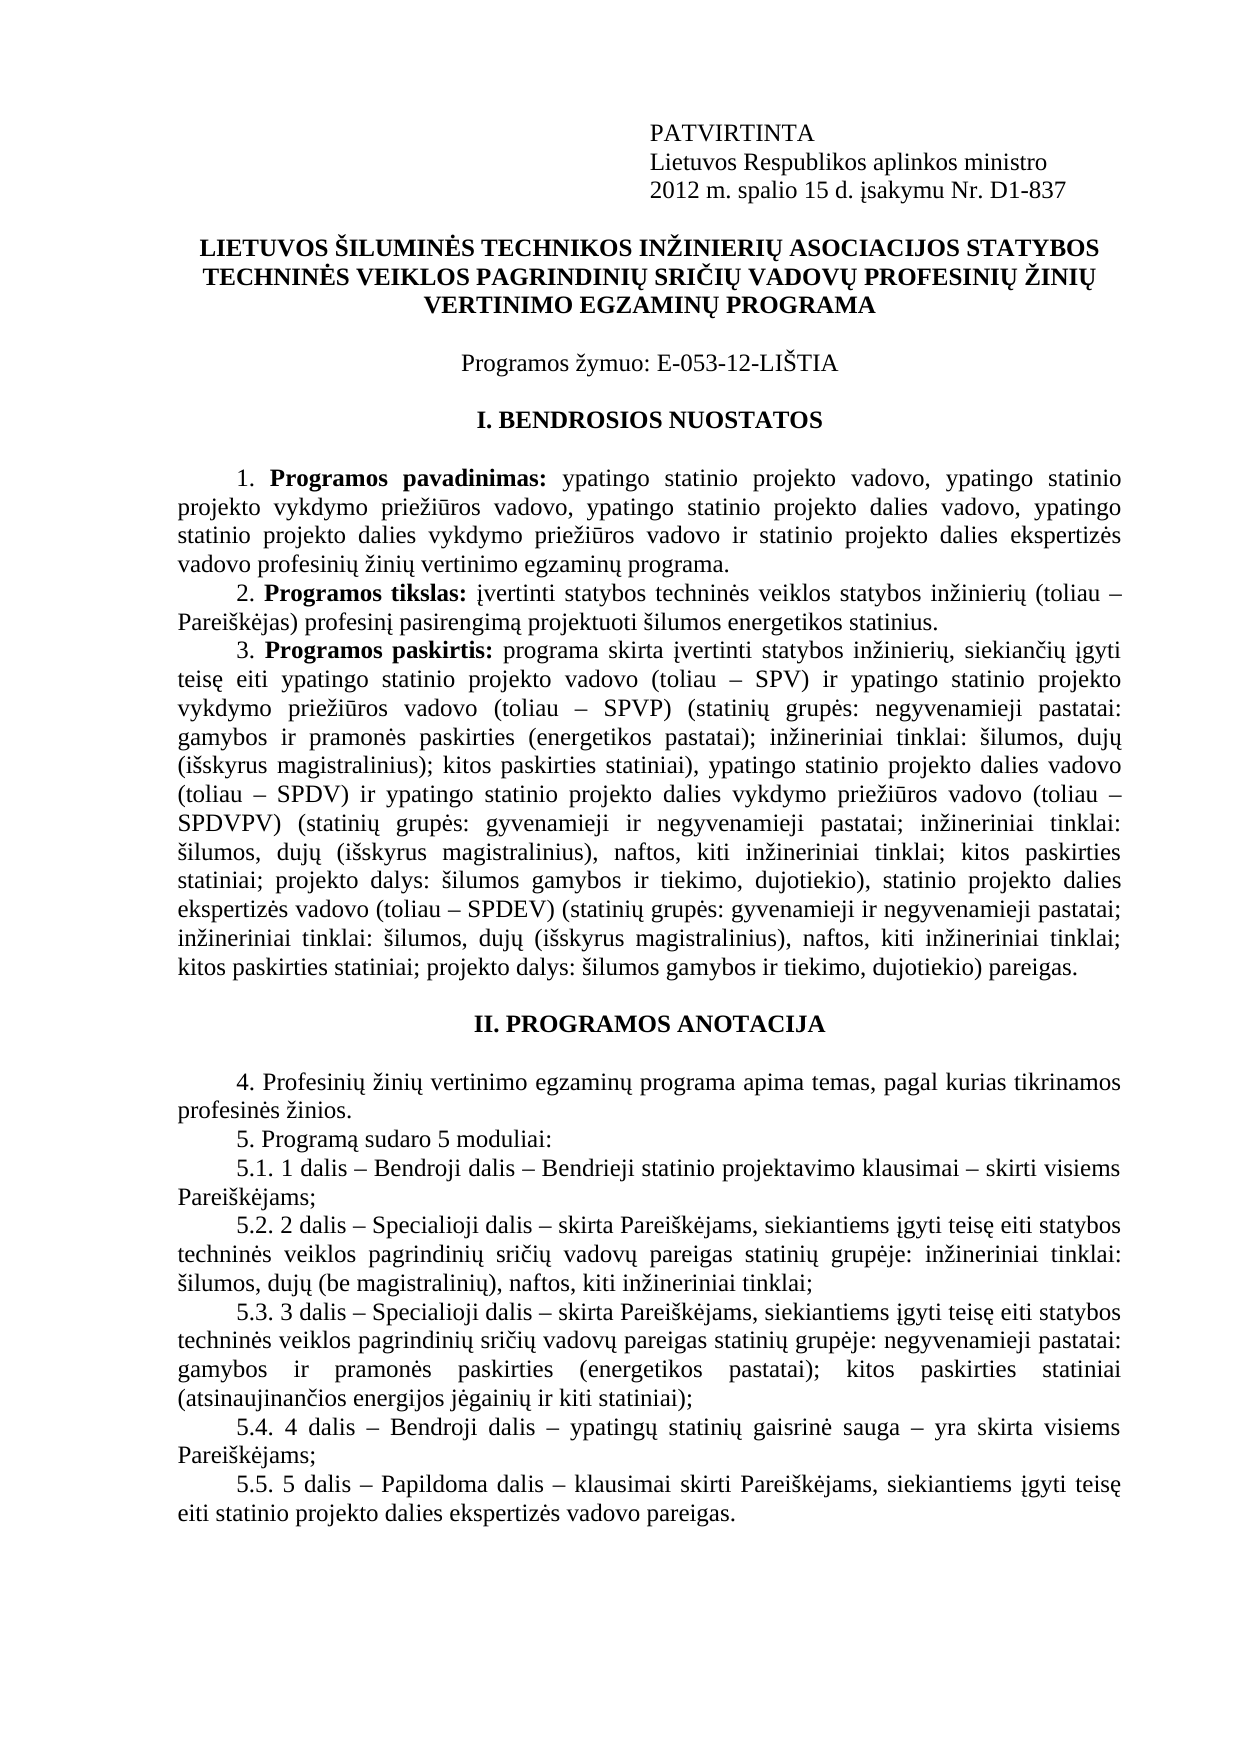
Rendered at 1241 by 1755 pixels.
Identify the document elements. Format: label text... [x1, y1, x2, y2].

text 5.3. 3 dalis – Specialioji dalis – skirta Pareiškėjams, siekiantiems įgyti teisę eiti statybos techninės veiklos pagrindinių sričių vadovų pareigas statinių grupėje: negyvenamieji pastatai: gamybos ir pramonės paskirties (energetikos pastatai); kitos paskirties statiniai (atsinaujinančios energijos jėgainių ir kiti statiniai); [177, 1297, 1122, 1412]
text PATVIRTINTA [649, 118, 1122, 147]
text II. PROGRAMOS ANOTACIJA [177, 1009, 1122, 1038]
text 5. Programą sudaro 5 moduliai: [177, 1124, 1122, 1153]
text Programos žymuo: E-053-12-LIŠTIA [177, 348, 1122, 377]
text 2. Programos tikslas: įvertinti statybos techninės veiklos statybos inžinierių (toliau – Pareiškėjas) profesinį pasirengimą projektuoti šilumos energetikos statinius. [177, 578, 1122, 636]
text 2012 m. spalio 15 d. įsakymu Nr. D1-837 [649, 176, 1122, 204]
text 5.1. 1 dalis – Bendroji dalis – Bendrieji statinio projektavimo klausimai – skirti visiems Pareiškėjams; [177, 1153, 1122, 1211]
text 5.5. 5 dalis – Papildoma dalis – klausimai skirti Pareiškėjams, siekiantiems įgyti teisę eiti statinio projekto dalies ekspertizės vadovo pareigas. [177, 1469, 1122, 1527]
text 5.4. 4 dalis – Bendroji dalis – ypatingų statinių gaisrinė sauga – yra skirta visiems Pareiškėjams; [177, 1412, 1122, 1469]
text I. BENDROSIOS NUOSTATOS [177, 406, 1122, 434]
text 5.2. 2 dalis – Specialioji dalis – skirta Pareiškėjams, siekiantiems įgyti teisę eiti statybos techninės veiklos pagrindinių sričių vadovų pareigas statinių grupėje: inžineriniai tinklai: šilumos, dujų (be magistralinių), naftos, kiti inžineriniai tinklai; [177, 1211, 1122, 1297]
text 4. Profesinių žinių vertinimo egzaminų programa apima temas, pagal kurias tikrinamos profesinės žinios. [177, 1067, 1122, 1124]
text Lietuvos Respublikos aplinkos ministro [649, 147, 1122, 176]
text LIETUVOS ŠILUMINĖS TECHNIKOS INŽINIERIŲ ASOCIACIJOS STATYBOS TECHNINĖS VEIKLOS PAGRINDINIŲ SRIČIŲ VADOVŲ PROFESINIŲ ŽINIŲ VERTINIMO EGZAMINŲ PROGRAMA [177, 233, 1122, 319]
text 1. Programos pavadinimas: ypatingo statinio projekto vadovo, ypatingo statinio projekto vykdymo priežiūros vadovo, ypatingo statinio projekto dalies vadovo, ypatingo statinio projekto dalies vykdymo priežiūros vadovo ir statinio projekto dalies ekspertizės vadovo profesinių žinių vertinimo egzaminų programa. [177, 463, 1122, 578]
text 3. Programos paskirtis: programa skirta įvertinti statybos inžinierių, siekiančių įgyti teisę eiti ypatingo statinio projekto vadovo (toliau – SPV) ir ypatingo statinio projekto vykdymo priežiūros vadovo (toliau – SPVP) (statinių grupės: negyvenamieji pastatai: gamybos ir pramonės paskirties (energetikos pastatai); inžineriniai tinklai: šilumos, dujų (išskyrus magistralinius); kitos paskirties statiniai), ypatingo statinio projekto dalies vadovo (toliau – SPDV) ir ypatingo statinio projekto dalies vykdymo priežiūros vadovo (toliau – SPDVPV) (statinių grupės: gyvenamieji ir negyvenamieji pastatai; inžineriniai tinklai: šilumos, dujų (išskyrus magistralinius), naftos, kiti inžineriniai tinklai; kitos paskirties statiniai; projekto dalys: šilumos gamybos ir tiekimo, dujotiekio), statinio projekto dalies ekspertizės vadovo (toliau – SPDEV) (statinių grupės: gyvenamieji ir negyvenamieji pastatai; inžineriniai tinklai: šilumos, dujų (išskyrus magistralinius), naftos, kiti inžineriniai tinklai; kitos paskirties statiniai; projekto dalys: šilumos gamybos ir tiekimo, dujotiekio) pareigas. [177, 636, 1122, 981]
